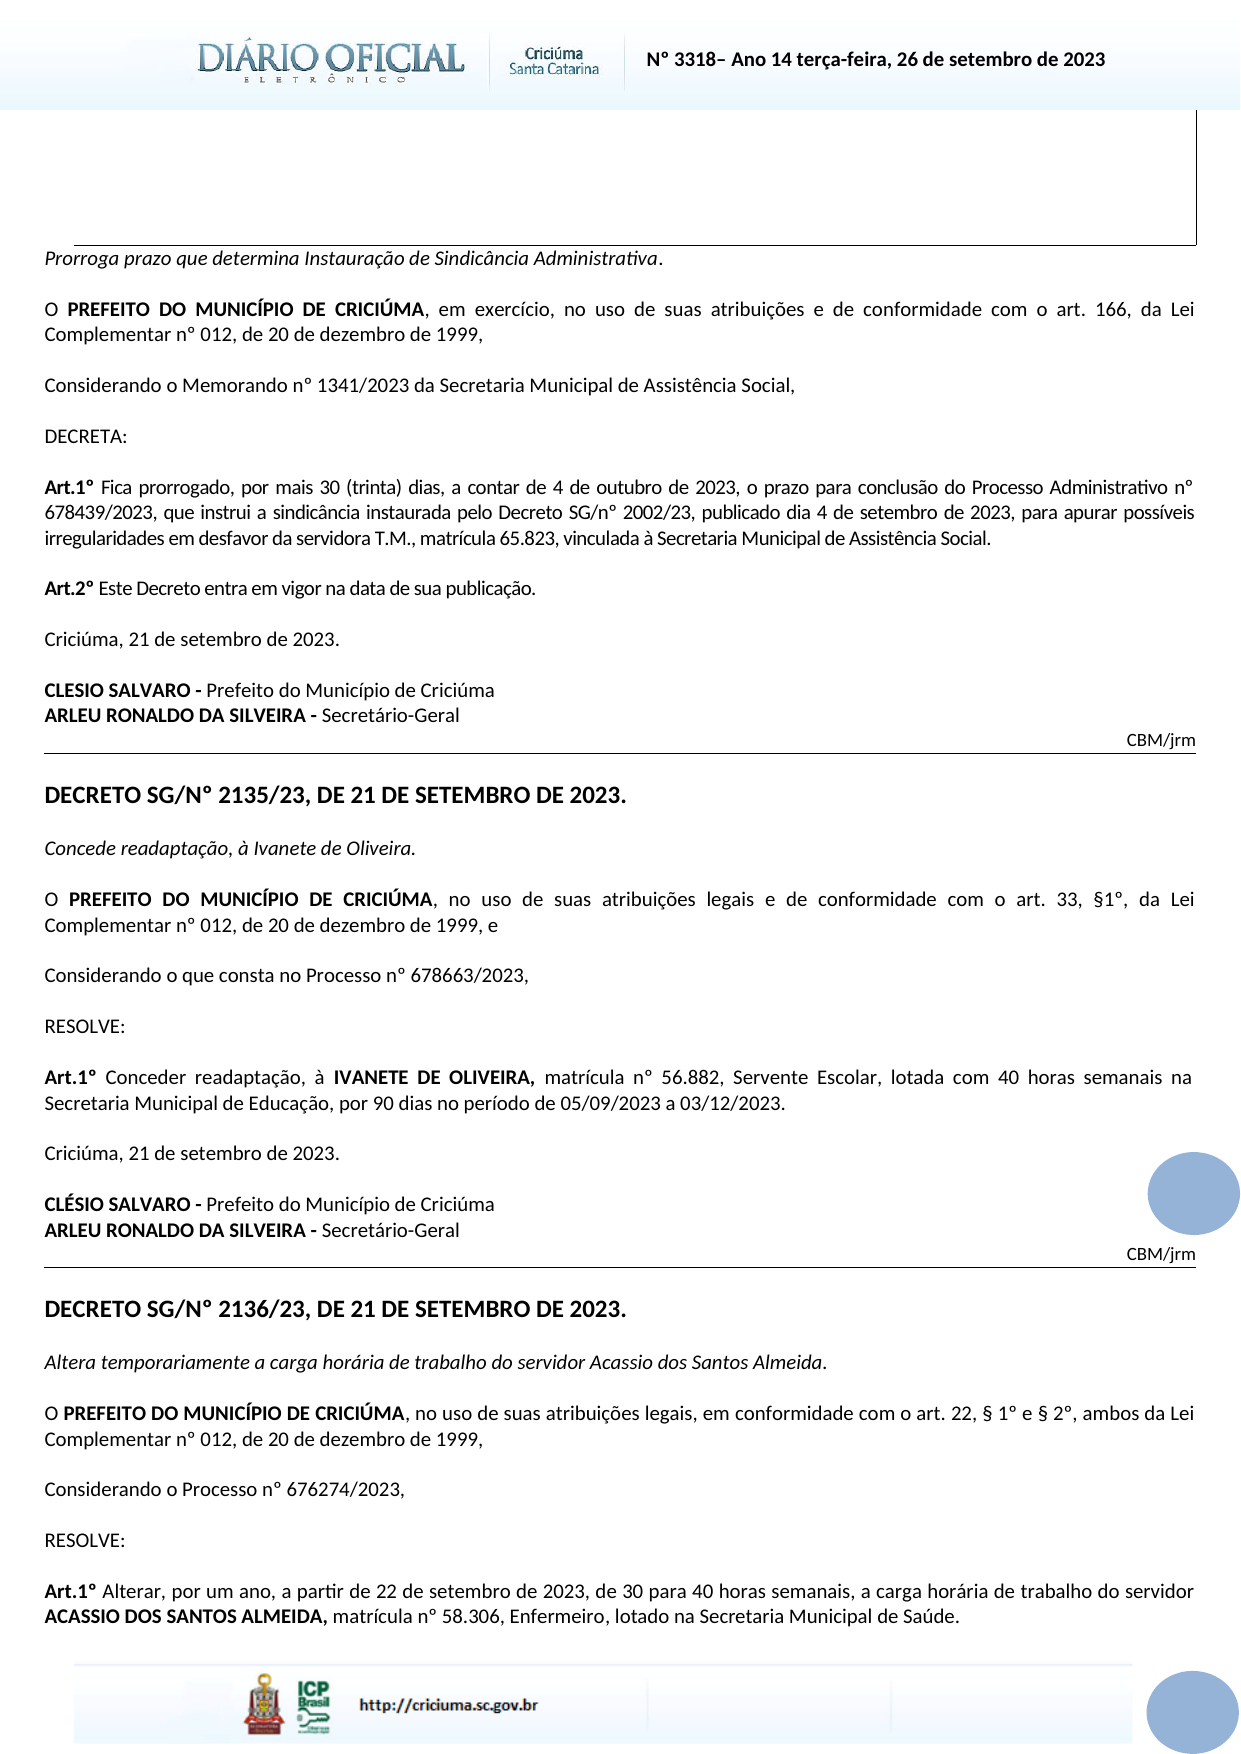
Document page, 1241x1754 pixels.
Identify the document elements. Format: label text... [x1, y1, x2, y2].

text Considerando o que consta no Processo nº 678663/2023, [44, 963, 1196, 988]
text CBM/jrm [44, 1242, 1196, 1267]
text CBM/jrm [44, 728, 1196, 753]
text DECRETA: [44, 423, 1196, 448]
text RESOLVE: [44, 1527, 1196, 1553]
text Concede readaptação, à Ivanete de Oliveira. [44, 836, 1196, 861]
text RESOLVE: [44, 1013, 1196, 1039]
text Art.1º Conceder readaptação, à IVANETE DE OLIVEIRA, matrícula nº 56.882, Servente Escolar, lotada com 40 horas semanais na Secretaria Municipal de Educação, por 90 dias no período de 05/09/2023 a 03/12/2023. [44, 1064, 1194, 1115]
text Art.2º Este Decreto entra em vigor na data de sua publicação. [44, 576, 1196, 601]
text Criciúma, 21 de setembro de 2023. [44, 626, 1196, 652]
text Art.1º Alterar, por um ano, a partir de 22 de setembro de 2023, de 30 para 40 horas semanais, a carga horária de trabalho do servidor ACASSIO DOS SANTOS ALMEIDA, matrícula nº 58.306, Enfermeiro, lotado na Secretaria Municipal de Saúde. [44, 1578, 1196, 1629]
text Considerando o Memorando nº 1341/2023 da Secretaria Municipal de Assistência Social, [44, 372, 1196, 398]
text CLÉSIO SALVARO - Prefeito do Município de Criciúma [44, 1191, 1155, 1217]
text CLESIO SALVARO - Prefeito do Município de Criciúma [44, 677, 1196, 703]
text ARLEU RONALDO DA SILVEIRA - Secretário-Geral [44, 703, 1196, 728]
text Altera temporariamente a carga horária de trabalho do servidor Acassio dos Santos Almeida. [44, 1349, 1181, 1375]
text Considerando o Processo nº 676274/2023, [44, 1477, 1196, 1502]
text O PREFEITO DO MUNICÍPIO DE CRICIÚMA, em exercício, no uso de suas atribuições e de conformidade com o art. 166, da Lei Complementar nº 012, de 20 de dezembro de 1999, [44, 296, 1196, 347]
text O PREFEITO DO MUNICÍPIO DE CRICIÚMA, no uso de suas atribuições legais, em conformidade com o art. 22, § 1º e § 2º, ambos da Lei Complementar nº 012, de 20 de dezembro de 1999, [44, 1400, 1196, 1451]
text DECRETO SG/Nº 2136/23, DE 21 DE SETEMBRO DE 2023. [44, 1294, 1196, 1324]
text Art.1º Fica prorrogado, por mais 30 (trinta) dias, a contar de 4 de outubro de 2023, o prazo para conclusão do Processo Administrativo nº 678439/2023, que instrui a sindicância instaurada pelo Decreto SG/nº 2002/23, publicado dia 4 de setembro de 2023, para apurar possíveis irregularidades em desfavor da servidora T.M., matrícula 65.823, vinculada à Secretaria Municipal de Assistência Social. [44, 474, 1196, 550]
text O PREFEITO DO MUNICÍPIO DE CRICIÚMA, no uso de suas atribuições legais e de conformidade com o art. 33, §1º, da Lei Complementar nº 012, de 20 de dezembro de 1999, e [44, 886, 1196, 937]
text DECRETO SG/Nº 2135/23, DE 21 DE SETEMBRO DE 2023. [44, 779, 1196, 810]
text Criciúma, 21 de setembro de 2023. [44, 1141, 1240, 1166]
text Prorroga prazo que determina Instauração de Sindicância Administrativa. [44, 245, 1196, 271]
text ARLEU RONALDO DA SILVEIRA - Secretário-Geral [44, 1217, 1240, 1242]
